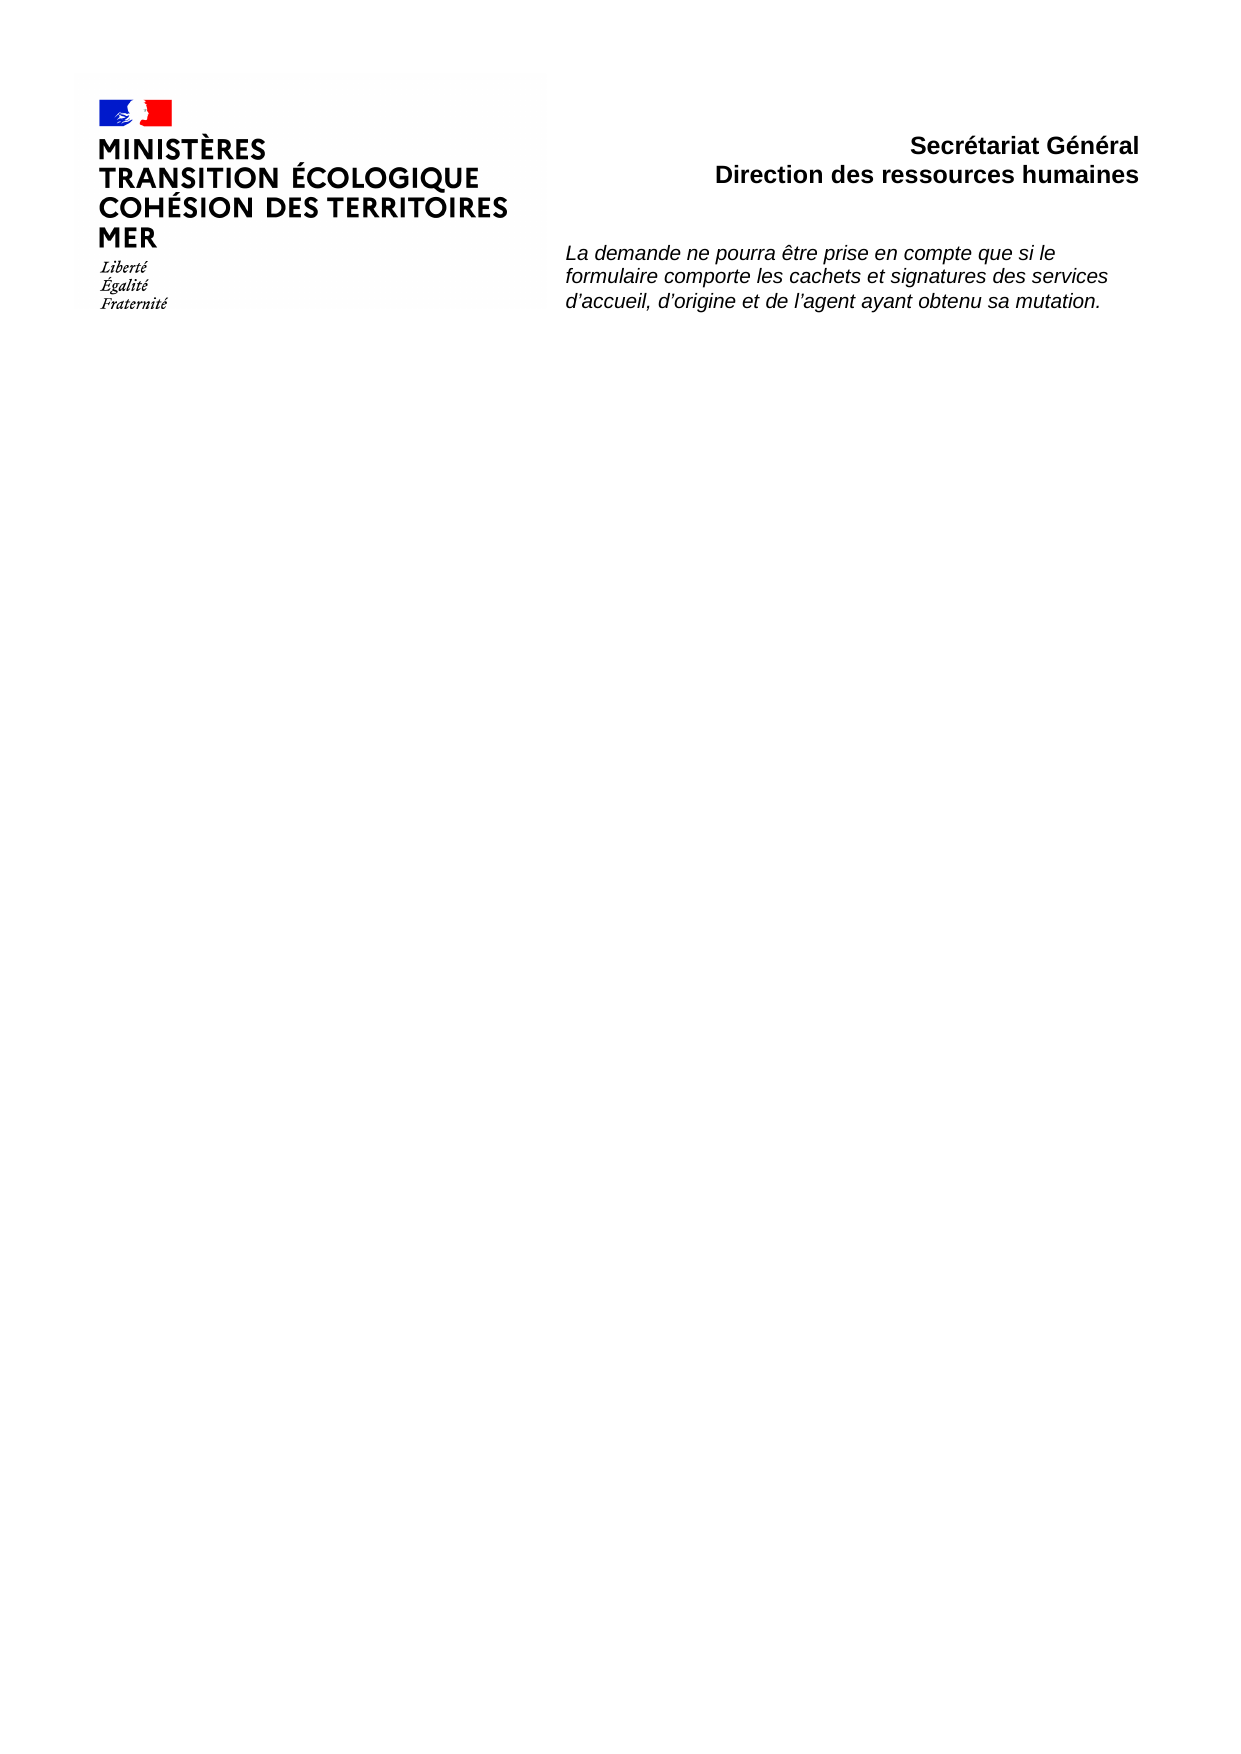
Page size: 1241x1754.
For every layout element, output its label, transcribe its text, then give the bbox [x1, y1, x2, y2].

picture [73, 73, 547, 309]
text La demande ne pourra être prise en compte que si le formulaire comporte les cachets et signatures des services d’accueil, d’origine et de l’agent ayant obtenu sa mutation. [100, 240, 1140, 313]
